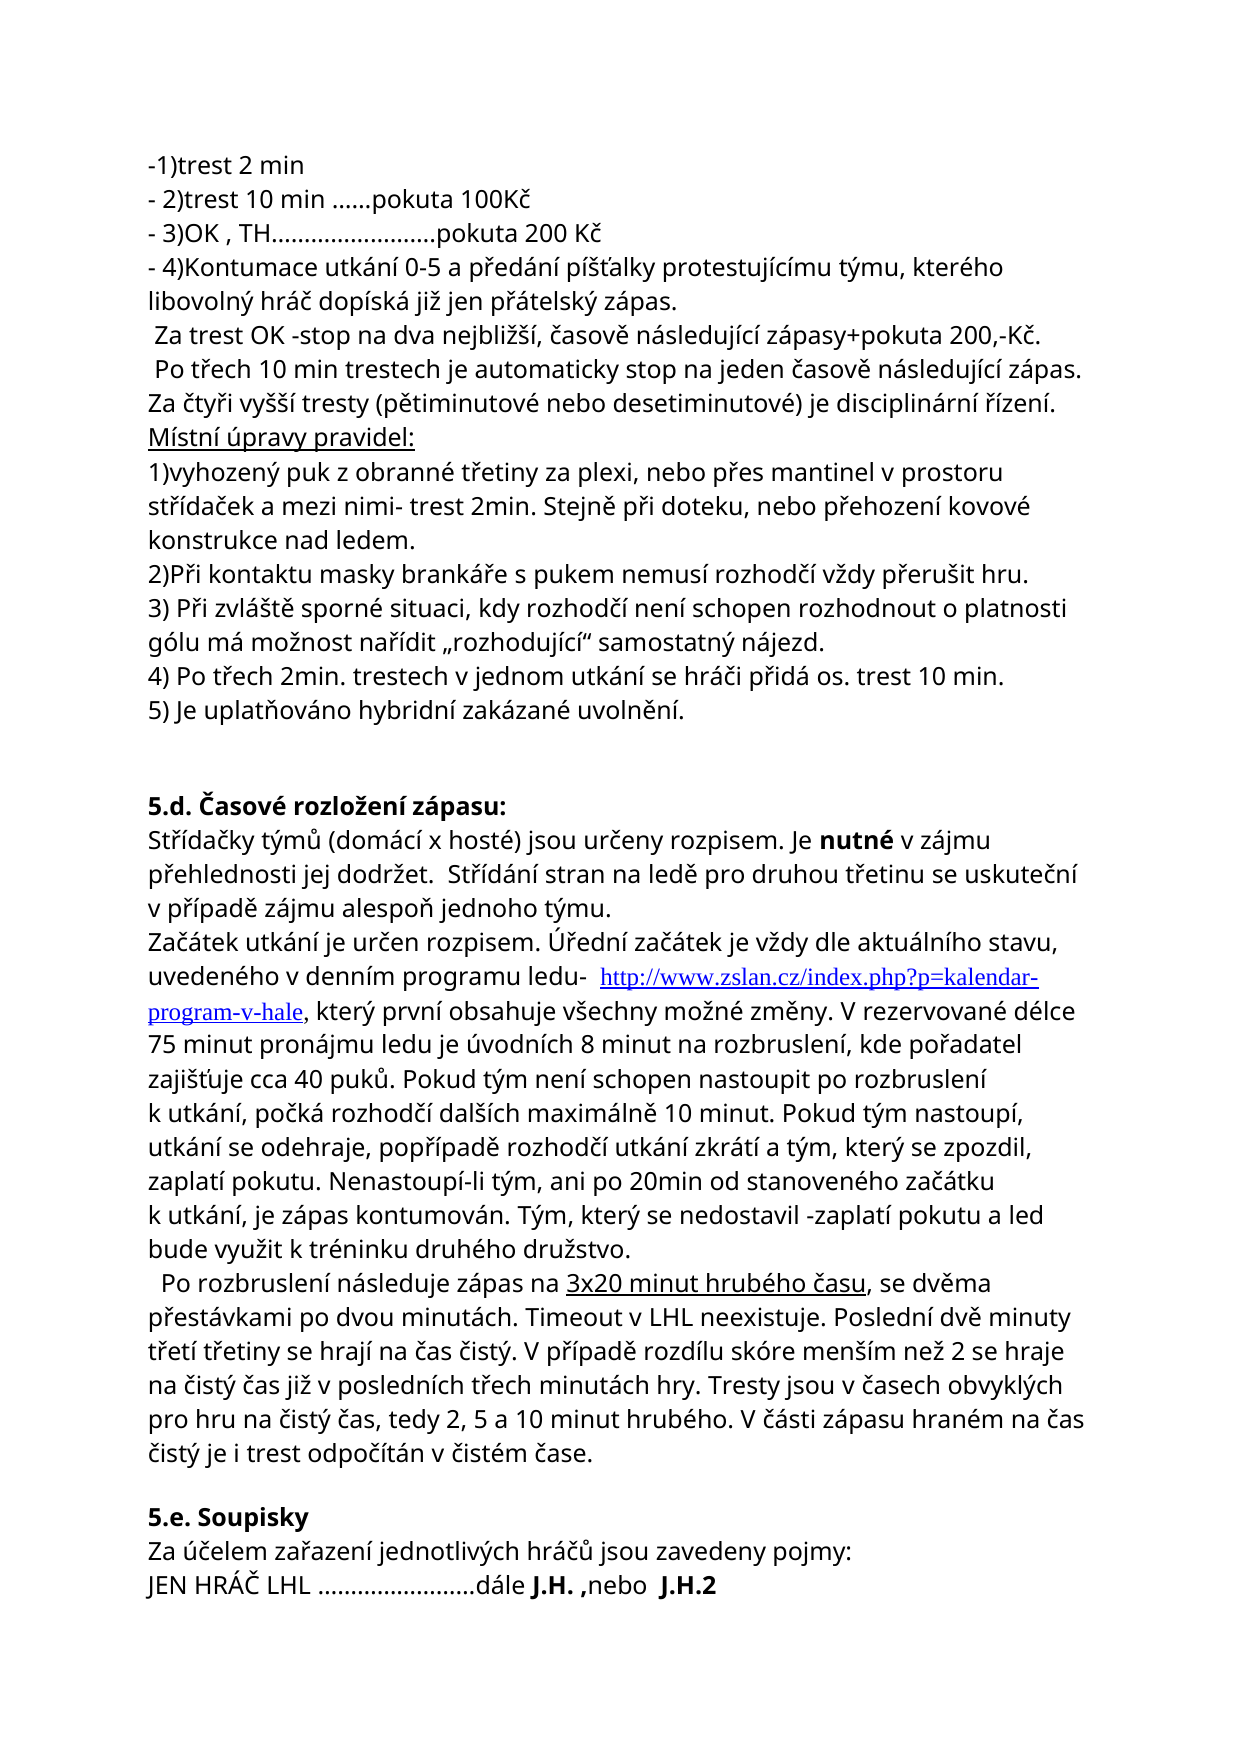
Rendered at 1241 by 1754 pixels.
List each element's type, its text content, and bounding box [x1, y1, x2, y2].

text Za čtyři vyšší tresty (pětiminutové nebo desetiminutové) je disciplinární řízení. [148, 386, 1093, 420]
text 2)Při kontaktu masky brankáře s pukem nemusí rozhodčí vždy přerušit hru. 3) Při zvláště sporné situaci, kdy rozhodčí není schopen rozhodnout o platnosti gólu má možnost nařídit „rozhodující“ samostatný nájezd. 4) Po třech 2min. trestech v jednom utkání se hráči přidá os. trest 10 min. 5) Je uplatňováno hybridní zakázané uvolnění. [148, 556, 1093, 755]
text Místní úpravy pravidel: [148, 420, 1093, 454]
text Za trest OK -stop na dva nejbližší, časově následující zápasy+pokuta 200,-Kč. Po třech 10 min trestech je automaticky stop na jeden časově následující zápas. [148, 318, 1093, 386]
text 1)vyhozený puk z obranné třetiny za plexi, nebo přes mantinel v prostoru střídaček a mezi nimi- trest 2min. Stejně při doteku, nebo přehození kovové konstrukce nad ledem. [148, 454, 1093, 556]
text Začátek utkání je určen rozpisem. Úřední začátek je vždy dle aktuálního stavu, uvedeného v denním programu ledu- http://www.zslan.cz/index.php?p=kalendar-program-v-hale, který první obsahuje všechny možné změny. V rezervované délce 75 minut pronájmu ledu je úvodních 8 minut na rozbruslení, kde pořadatel zajišťuje cca 40 puků. Pokud tým není schopen nastoupit po rozbruslení k utkání, počká rozhodčí dalších maximálně 10 minut. Pokud tým nastoupí, utkání se odehraje, popřípadě rozhodčí utkání zkrátí a tým, který se zpozdil, zaplatí pokutu. Nenastoupí-li tým, ani po 20min od stanoveného začátku k utkání, je zápas kontumován. Tým, který se nedostavil -zaplatí pokutu a led bude využit k tréninku druhého družstvo. [148, 925, 1093, 1266]
text -1)trest 2 min - 2)trest 10 min ……pokuta 100Kč - 3)OK , TH…………………….pokuta 200 Kč - 4)Kontumace utkání 0-5 a předání píšťalky protestujícímu týmu, kterého libovolný hráč dopíská již jen přátelský zápas. [148, 148, 1093, 318]
text 5.e. Soupisky Za účelem zařazení jednotlivých hráčů jsou zavedeny pojmy: JEN HRÁČ LHL ……………………dále J.H. ,nebo J.H.2 [148, 1499, 973, 1601]
text Po rozbruslení následuje zápas na 3x20 minut hrubého času, se dvěma přestávkami po dvou minutách. Timeout v LHL neexistuje. Poslední dvě minuty třetí třetiny se hrají na čas čistý. V případě rozdílu skóre menším než 2 se hraje na čistý čas již v posledních třech minutách hry. Tresty jsou v časech obvyklých pro hru na čistý čas, tedy 2, 5 a 10 minut hrubého. V části zápasu hraném na čas čistý je i trest odpočítán v čistém čase. [148, 1266, 1093, 1470]
text 5.d. Časové rozložení zápasu: Střídačky týmů (domácí x hosté) jsou určeny rozpisem. Je nutné v zájmu přehlednosti jej dodržet. Střídání stran na ledě pro druhou třetinu se uskuteční v případě zájmu alespoň jednoho týmu. [148, 789, 1093, 925]
